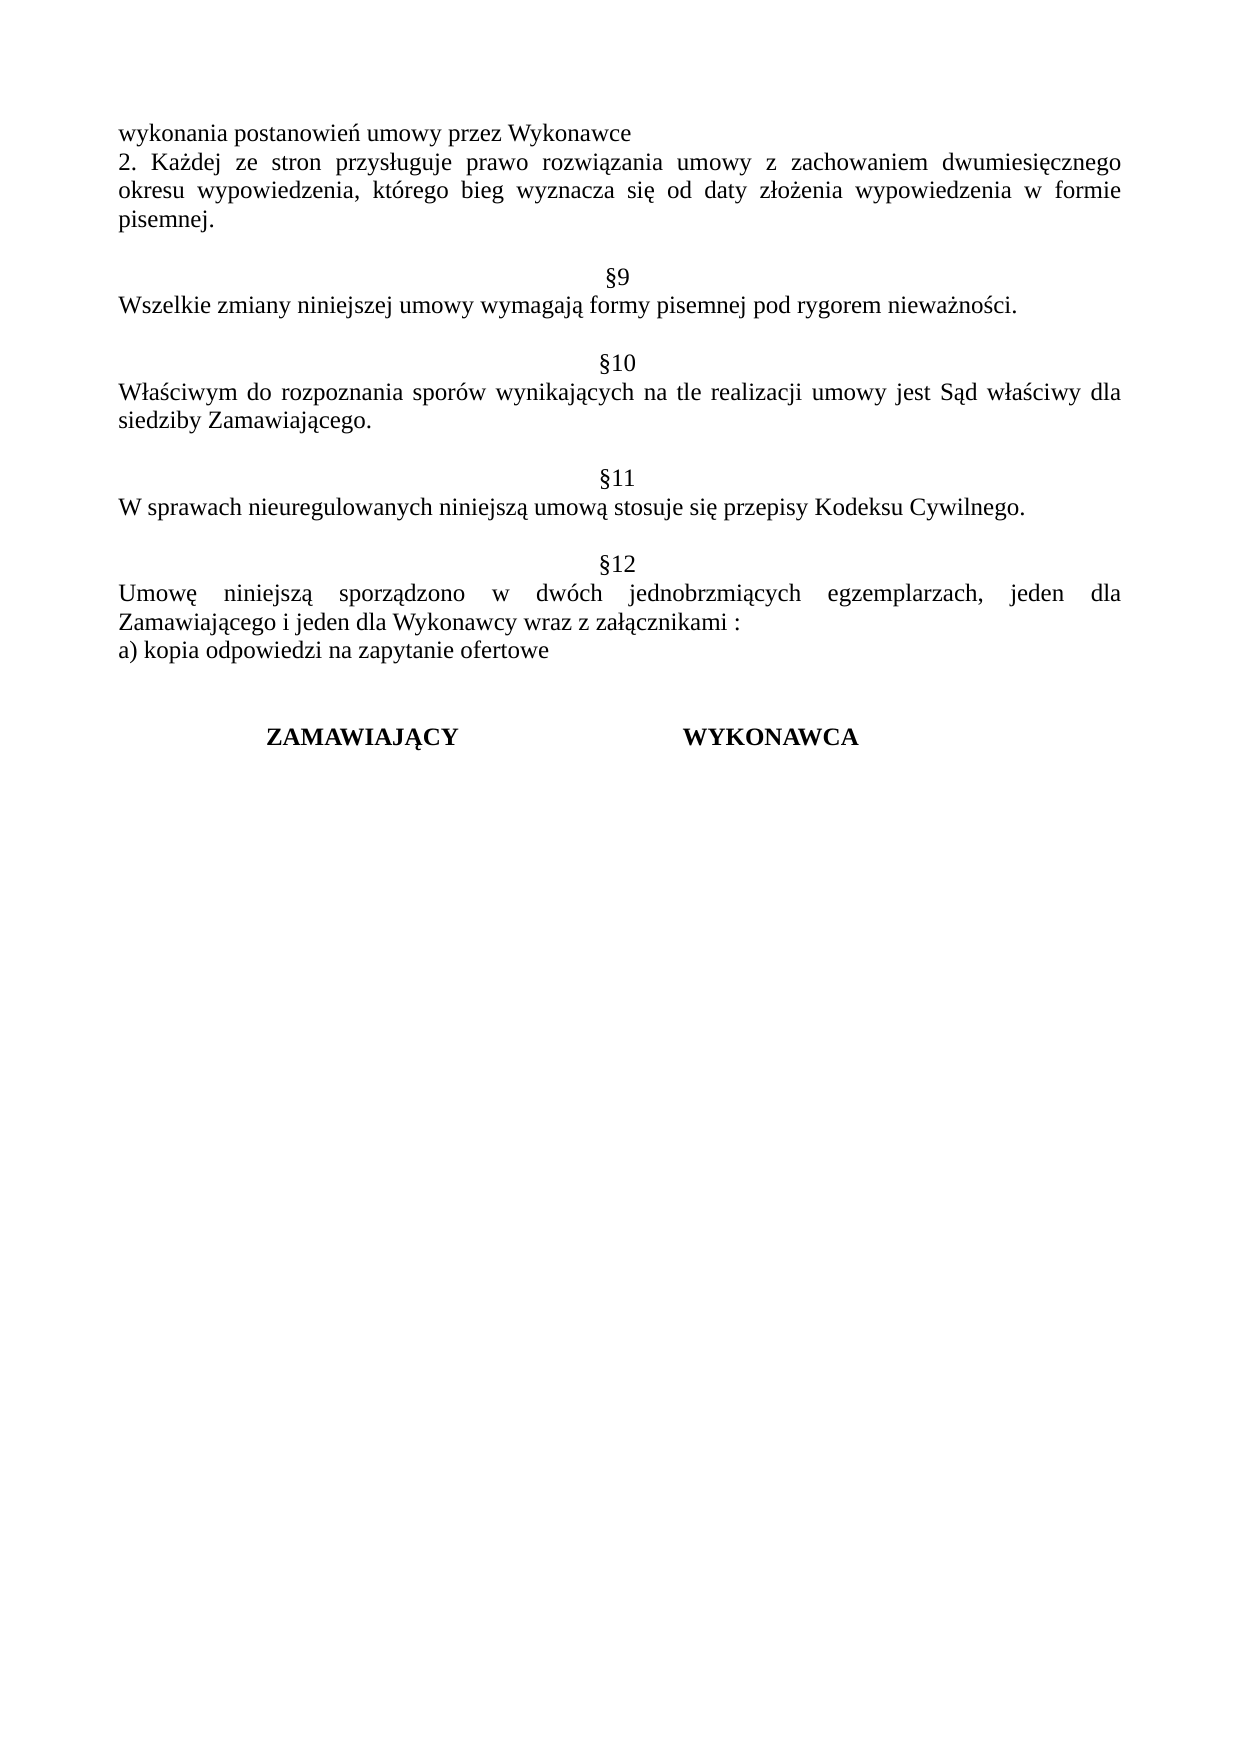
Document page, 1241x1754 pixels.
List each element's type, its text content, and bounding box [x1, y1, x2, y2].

text Umowę niniejszą sporządzono w dwóch jednobrzmiących egzemplarzach, jeden dla Zamawiającego i jeden dla Wykonawcy wraz z załącznikami : [118, 578, 1122, 636]
text §9 [118, 262, 1122, 291]
text Właściwym do rozpoznania sporów wynikających na tle realizacji umowy jest Sąd właściwy dla siedziby Zamawiającego. [118, 377, 1122, 434]
text a) kopia odpowiedzi na zapytanie ofertowe [118, 636, 1122, 664]
text §12 [118, 549, 1122, 578]
text Wszelkie zmiany niniejszej umowy wymagają formy pisemnej pod rygorem nieważności. [118, 291, 1122, 319]
text W sprawach nieuregulowanych niniejszą umową stosuje się przepisy Kodeksu Cywilnego. [118, 492, 1122, 521]
text §11 [118, 463, 1122, 492]
text wykonania postanowień umowy przez Wykonawce [118, 118, 1122, 147]
text §10 [118, 348, 1122, 377]
text 2. Każdej ze stron przysługuje prawo rozwiązania umowy z zachowaniem dwumiesięcznego okresu wypowiedzenia, którego bieg wyznacza się od daty złożenia wypowiedzenia w formie pisemnej. [118, 147, 1122, 233]
text ZAMAWIAJĄCY WYKONAWCA [118, 722, 1122, 751]
